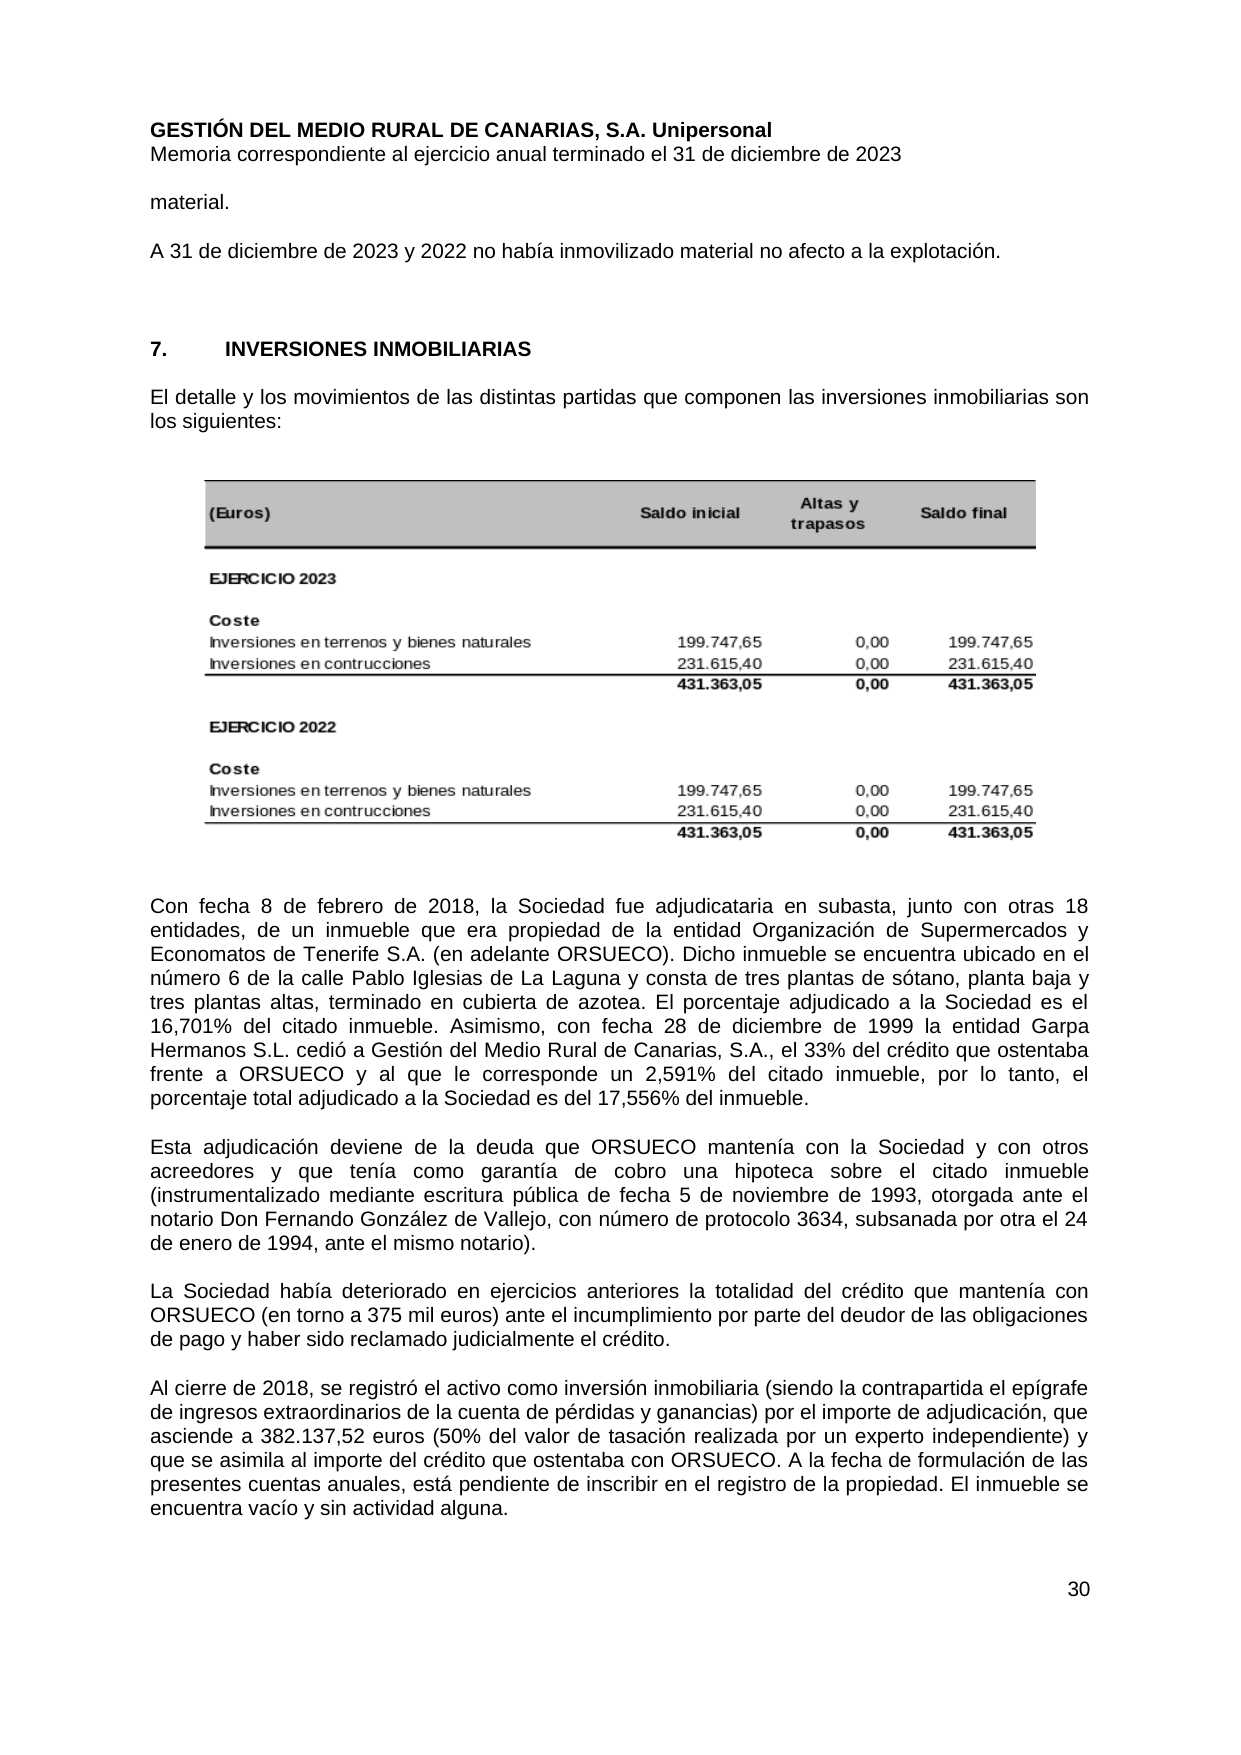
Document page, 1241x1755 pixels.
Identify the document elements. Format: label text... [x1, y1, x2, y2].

text Con fecha 8 de febrero de 2018, la Sociedad fue adjudicataria en subasta, junto con otras 18 entidades, de un inmueble que era propiedad de la entidad Organización de Supermercados y Economatos de Tenerife S.A. (en adelante ORSUECO). Dicho inmueble se encuentra ubicado en el número 6 de la calle Pablo Iglesias de La Laguna y consta de tres plantas de sótano, planta baja y tres plantas altas, terminado en cubierta de azotea. El porcentaje adjudicado a la Sociedad es el 16,701% del citado inmueble. Asimismo, con fecha 28 de diciembre de 1999 la entidad Garpa Hermanos S.L. cedió a Gestión del Medio Rural de Canarias, S.A., el 33% del crédito que ostentaba frente a ORSUECO y al que le corresponde un 2,591% del citado inmueble, por lo tanto, el porcentaje total adjudicado a la Sociedad es del 17,556% del inmueble. [150, 894, 1090, 1109]
text Esta adjudicación deviene de la deuda que ORSUECO mantenía con la Sociedad y con otros acreedores y que tenía como garantía de cobro una hipoteca sobre el citado inmueble (instrumentalizado mediante escritura pública de fecha 5 de noviembre de 1993, otorgada ante el notario Don Fernando González de Vallejo, con número de protocolo 3634, subsanada por otra el 24 de enero de 1994, ante el mismo notario). [150, 1134, 1090, 1254]
text Al cierre de 2018, se registró el activo como inversión inmobiliaria (siendo la contrapartida el epígrafe de ingresos extraordinarios de la cuenta de pérdidas y ganancias) por el importe de adjudicación, que asciende a 382.137,52 euros (50% del valor de tasación realizada por un experto independiente) y que se asimila al importe del crédito que ostentaba con ORSUECO. A la fecha de formulación de las presentes cuentas anuales, está pendiente de inscribir en el registro de la propiedad. El inmueble se encuentra vacío y sin actividad alguna. [150, 1376, 1090, 1520]
text El detalle y los movimientos de las distintas partidas que componen las inversiones inmobiliarias son los siguientes: [150, 385, 1090, 433]
text A 31 de diciembre de 2023 y 2022 no había inmovilizado material no afecto a la explotación. [150, 239, 1090, 263]
text 7. INVERSIONES INMOBILIARIAS [150, 337, 1090, 361]
text material. [150, 190, 1090, 214]
text La Sociedad había deteriorado en ejercicios anteriores la totalidad del crédito que mantenía con ORSUECO (en torno a 375 mil euros) ante el incumplimiento por parte del deudor de las obligaciones de pago y haber sido reclamado judicialmente el crédito. [150, 1279, 1090, 1351]
